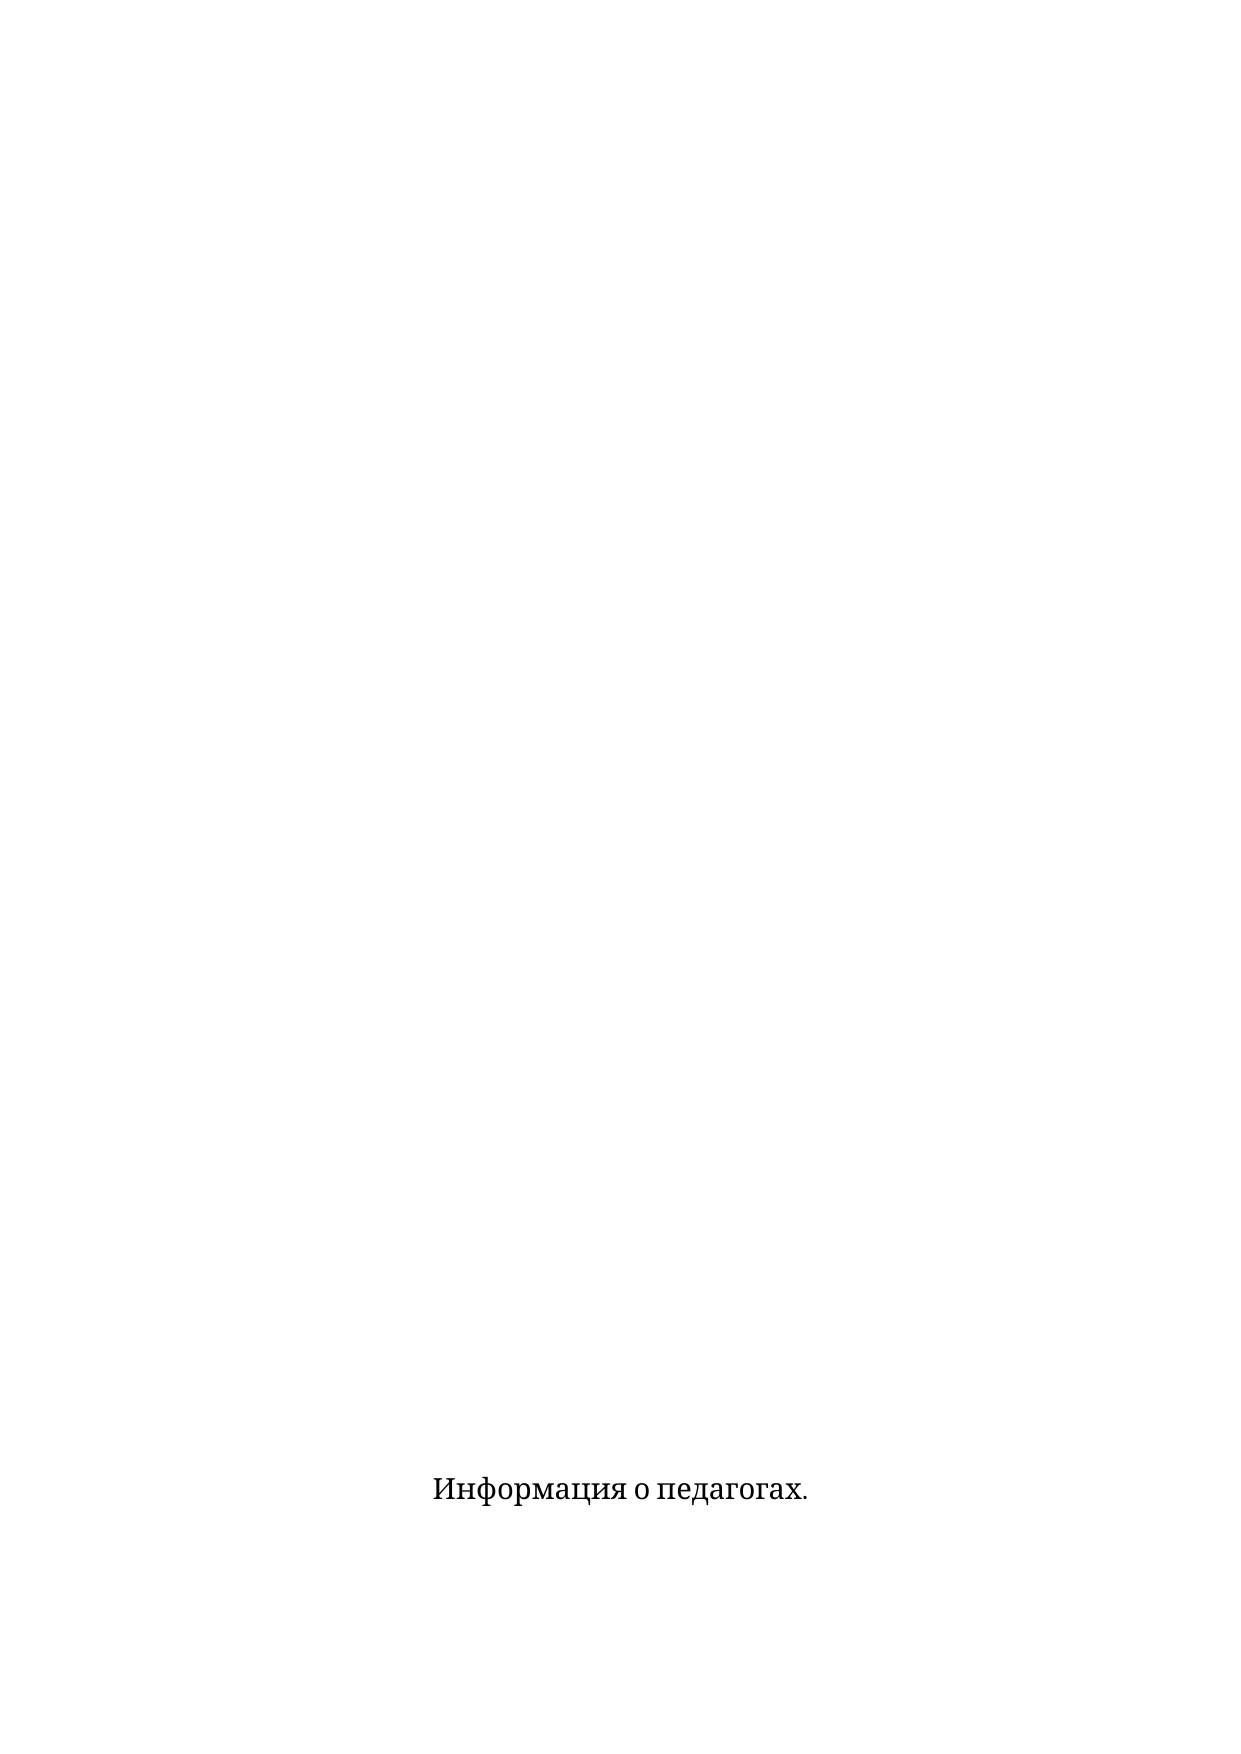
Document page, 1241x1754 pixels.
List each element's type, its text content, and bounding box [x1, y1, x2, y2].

text Информация о педагогах. [118, 1473, 1122, 1507]
